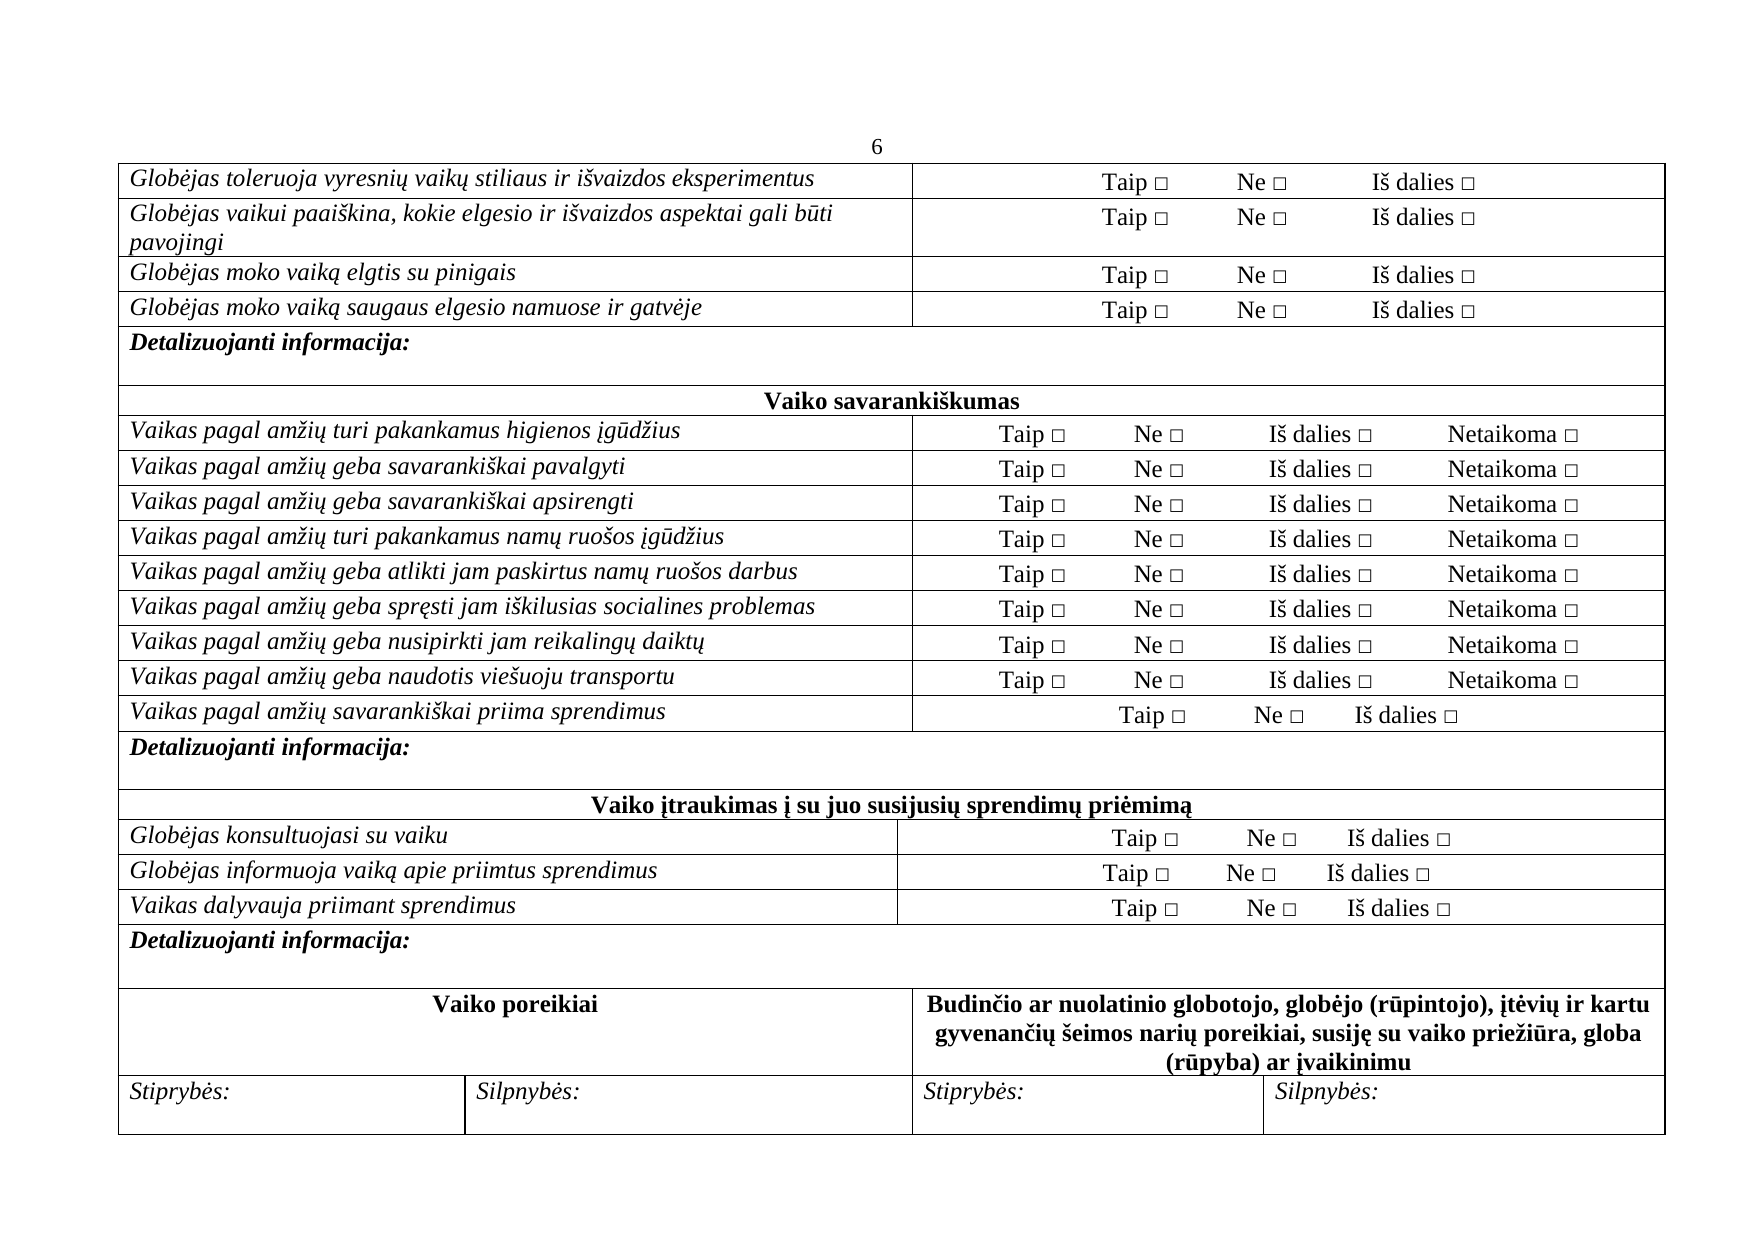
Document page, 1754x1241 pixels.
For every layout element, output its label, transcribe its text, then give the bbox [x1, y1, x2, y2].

table_cell Vaikas pagal amžių geba spręsti jam iškilusias socialines problemas [119, 591, 912, 625]
table_cell Detalizuojanti informacija: [119, 327, 1664, 385]
table_cell Taip ☐ Ne ☐ Iš dalies ☐ [913, 292, 1664, 326]
table_cell Taip ☐ Ne ☐ Iš dalies ☐ [913, 696, 1664, 731]
table_cell Taip ☐ Ne ☐ Iš dalies ☐ Netaikoma ☐ [913, 451, 1664, 485]
table_cell Globėjas moko vaiką saugaus elgesio namuose ir gatvėje [119, 292, 912, 326]
table_cell Budinčio ar nuolatinio globotojo, globėjo (rūpintojo), įtėvių ir kartu gyvenančių šeimos narių poreikiai, susiję su vaiko priežiūra, globa (rūpyba) ar įvaikinimu [913, 989, 1664, 1075]
table_cell Globėjas moko vaiką elgtis su pinigais [119, 257, 912, 291]
table_cell Vaikas dalyvauja priimant sprendimus [119, 890, 897, 924]
table_cell Taip ☐ Ne ☐ Iš dalies ☐ Netaikoma ☐ [913, 661, 1664, 695]
table_cell Taip ☐ Ne ☐ Iš dalies ☐ Netaikoma ☐ [913, 416, 1664, 450]
table_cell Silpnybės: [1264, 1076, 1664, 1134]
table_cell Taip ☐ Ne ☐ Iš dalies ☐ Netaikoma ☐ [913, 556, 1664, 590]
table_cell Vaikas pagal amžių geba savarankiškai apsirengti [119, 486, 912, 520]
table_cell Taip ☐ Ne ☐ Iš dalies ☐ [913, 199, 1664, 256]
table_cell Taip ☐ Ne ☐ Iš dalies ☐ Netaikoma ☐ [913, 591, 1664, 625]
table_cell Vaikas pagal amžių geba nusipirkti jam reikalingų daiktų [119, 626, 912, 660]
table_cell Vaikas pagal amžių turi pakankamus namų ruošos įgūdžius [119, 521, 912, 555]
table_cell Vaikas pagal amžių geba savarankiškai pavalgyti [119, 451, 912, 485]
table_cell Taip ☐ Ne ☐ Iš dalies ☐ [898, 855, 1664, 889]
table_cell Taip ☐ Ne ☐ Iš dalies ☐ Netaikoma ☐ [913, 486, 1664, 520]
table_cell Taip ☐ Ne ☐ Iš dalies ☐ [898, 890, 1664, 924]
table_cell Vaikas pagal amžių savarankiškai priima sprendimus [119, 696, 912, 731]
table_cell Vaiko savarankiškumas [119, 386, 1664, 414]
table_cell Taip ☐ Ne ☐ Iš dalies ☐ Netaikoma ☐ [913, 521, 1664, 555]
table_cell Vaikas pagal amžių turi pakankamus higienos įgūdžius [119, 416, 912, 450]
table_cell Vaikas pagal amžių geba naudotis viešuoju transportu [119, 661, 912, 695]
table_cell Taip ☐ Ne ☐ Iš dalies ☐ [913, 164, 1664, 197]
table_cell Globėjas toleruoja vyresnių vaikų stiliaus ir išvaizdos eksperimentus [119, 164, 912, 197]
table_cell Stiprybės: [913, 1076, 1263, 1134]
table_cell Vaiko poreikiai [119, 989, 912, 1075]
table_cell Detalizuojanti informacija: [119, 732, 1664, 789]
table_cell Detalizuojanti informacija: [119, 925, 1664, 988]
table_cell Taip ☐ Ne ☐ Iš dalies ☐ [898, 820, 1664, 854]
table_cell Silpnybės: [466, 1076, 912, 1134]
table_cell Stiprybės: [119, 1076, 464, 1134]
table_cell Taip ☐ Ne ☐ Iš dalies ☐ Netaikoma ☐ [913, 626, 1664, 660]
table_cell Vaikas pagal amžių geba atlikti jam paskirtus namų ruošos darbus [119, 556, 912, 590]
table_cell Vaiko įtraukimas į su juo susijusių sprendimų priėmimą [119, 790, 1664, 819]
table_cell Globėjas informuoja vaiką apie priimtus sprendimus [119, 855, 897, 889]
table_cell Globėjas vaikui paaiškina, kokie elgesio ir išvaizdos aspektai gali būti pavojingi [119, 199, 912, 256]
table_cell Globėjas konsultuojasi su vaiku [119, 820, 897, 854]
table_cell Taip ☐ Ne ☐ Iš dalies ☐ [913, 257, 1664, 291]
